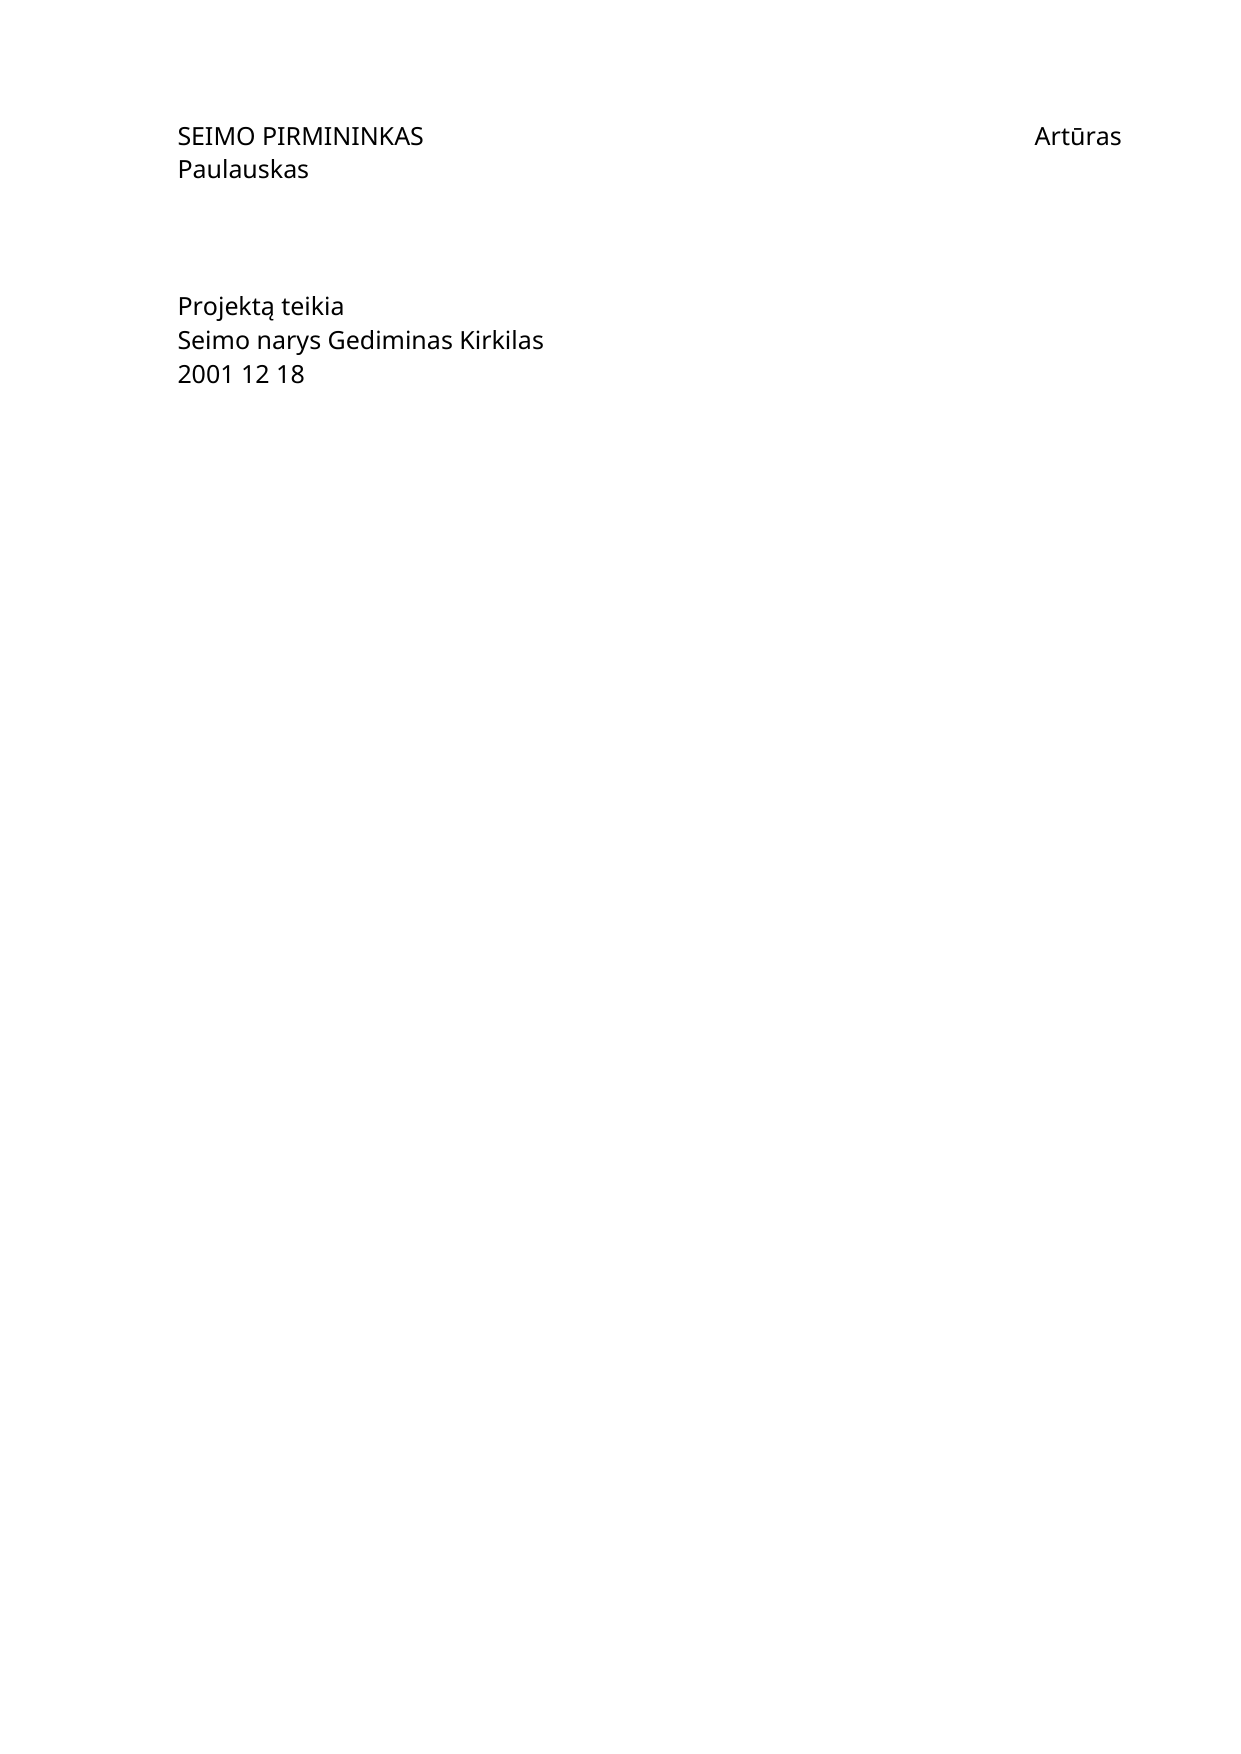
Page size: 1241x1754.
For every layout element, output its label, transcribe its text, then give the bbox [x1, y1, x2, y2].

text Seimo narys Gediminas Kirkilas [177, 322, 1122, 357]
text Projektą teikia [177, 288, 1122, 322]
text 2001 12 18 [177, 357, 1122, 391]
text SEIMO PIRMININKAS Artūras Paulauskas [177, 118, 1122, 186]
